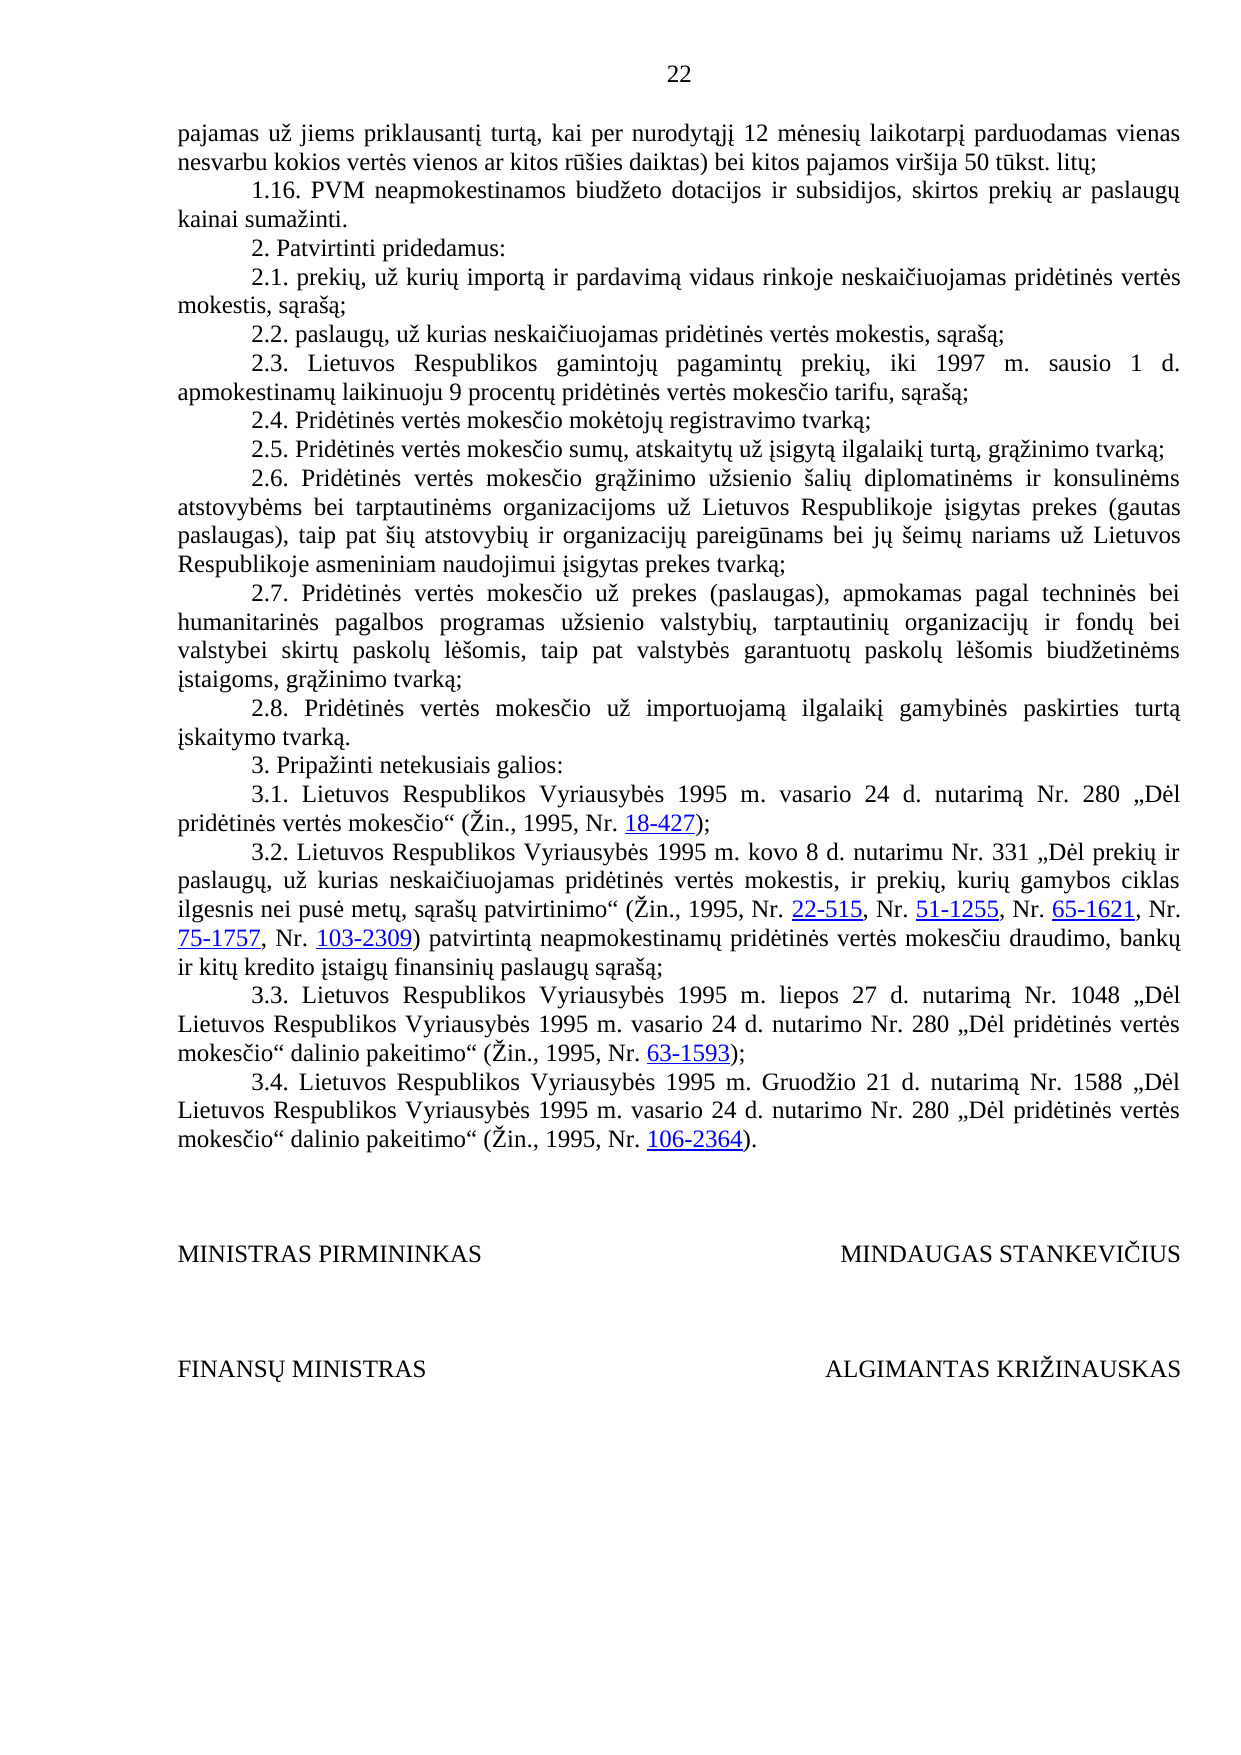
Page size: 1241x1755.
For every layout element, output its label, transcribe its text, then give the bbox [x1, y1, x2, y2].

text 3.1. Lietuvos Respublikos Vyriausybės 1995 m. vasario 24 d. nutarimą Nr. 280 „Dėl pridėtinės vertės mokesčio“ (Žin., 1995, Nr. 18-427); [177, 779, 1181, 837]
text 2.2. paslaugų, už kurias neskaičiuojamas pridėtinės vertės mokestis, sąrašą; [177, 319, 1181, 348]
text pajamas už jiems priklausantį turtą, kai per nurodytąjį 12 mėnesių laikotarpį parduodamas vienas nesvarbu kokios vertės vienos ar kitos rūšies daiktas) bei kitos pajamos viršija 50 tūkst. litų; [177, 118, 1181, 176]
text 2.6. Pridėtinės vertės mokesčio grąžinimo užsienio šalių diplomatinėms ir konsulinėms atstovybėms bei tarptautinėms organizacijoms už Lietuvos Respublikoje įsigytas prekes (gautas paslaugas), taip pat šių atstovybių ir organizacijų pareigūnams bei jų šeimų nariams už Lietuvos Respublikoje asmeniniam naudojimui įsigytas prekes tvarką; [177, 463, 1181, 578]
text FINANSŲ MINISTRAS ALGIMANTAS KRIŽINAUSKAS [177, 1354, 1181, 1383]
text 2.5. Pridėtinės vertės mokesčio sumų, atskaitytų už įsigytą ilgalaikį turtą, grąžinimo tvarką; [177, 434, 1181, 463]
text 2. Patvirtinti pridedamus: [177, 233, 1181, 262]
text MINISTRAS PIRMININKAS MINDAUGAS STANKEVIČIUS [177, 1239, 1181, 1268]
text 2.7. Pridėtinės vertės mokesčio už prekes (paslaugas), apmokamas pagal techninės bei humanitarinės pagalbos programas užsienio valstybių, tarptautinių organizacijų ir fondų bei valstybei skirtų paskolų lėšomis, taip pat valstybės garantuotų paskolų lėšomis biudžetinėms įstaigoms, grąžinimo tvarką; [177, 578, 1181, 693]
text 3. Pripažinti netekusiais galios: [177, 751, 1181, 779]
text 2.4. Pridėtinės vertės mokesčio mokėtojų registravimo tvarką; [177, 406, 1181, 434]
text 3.2. Lietuvos Respublikos Vyriausybės 1995 m. kovo 8 d. nutarimu Nr. 331 „Dėl prekių ir paslaugų, už kurias neskaičiuojamas pridėtinės vertės mokestis, ir prekių, kurių gamybos ciklas ilgesnis nei pusė metų, sąrašų patvirtinimo“ (Žin., 1995, Nr. 22-515, Nr. 51-1255, Nr. 65-1621, Nr. 75-1757, Nr. 103-2309) patvirtintą neapmokestinamų pridėtinės vertės mokesčiu draudimo, bankų ir kitų kredito įstaigų finansinių paslaugų sąrašą; [177, 837, 1181, 981]
text 3.4. Lietuvos Respublikos Vyriausybės 1995 m. Gruodžio 21 d. nutarimą Nr. 1588 „Dėl Lietuvos Respublikos Vyriausybės 1995 m. vasario 24 d. nutarimo Nr. 280 „Dėl pridėtinės vertės mokesčio“ dalinio pakeitimo“ (Žin., 1995, Nr. 106-2364). [177, 1067, 1181, 1153]
text 2.3. Lietuvos Respublikos gamintojų pagamintų prekių, iki 1997 m. sausio 1 d. apmokestinamų laikinuoju 9 procentų pridėtinės vertės mokesčio tarifu, sąrašą; [177, 348, 1181, 406]
text 1.16. PVM neapmokestinamos biudžeto dotacijos ir subsidijos, skirtos prekių ar paslaugų kainai sumažinti. [177, 176, 1181, 233]
text 3.3. Lietuvos Respublikos Vyriausybės 1995 m. liepos 27 d. nutarimą Nr. 1048 „Dėl Lietuvos Respublikos Vyriausybės 1995 m. vasario 24 d. nutarimo Nr. 280 „Dėl pridėtinės vertės mokesčio“ dalinio pakeitimo“ (Žin., 1995, Nr. 63-1593); [177, 981, 1181, 1067]
text 2.1. prekių, už kurių importą ir pardavimą vidaus rinkoje neskaičiuojamas pridėtinės vertės mokestis, sąrašą; [177, 262, 1181, 319]
text 2.8. Pridėtinės vertės mokesčio už importuojamą ilgalaikį gamybinės paskirties turtą įskaitymo tvarką. [177, 693, 1181, 751]
